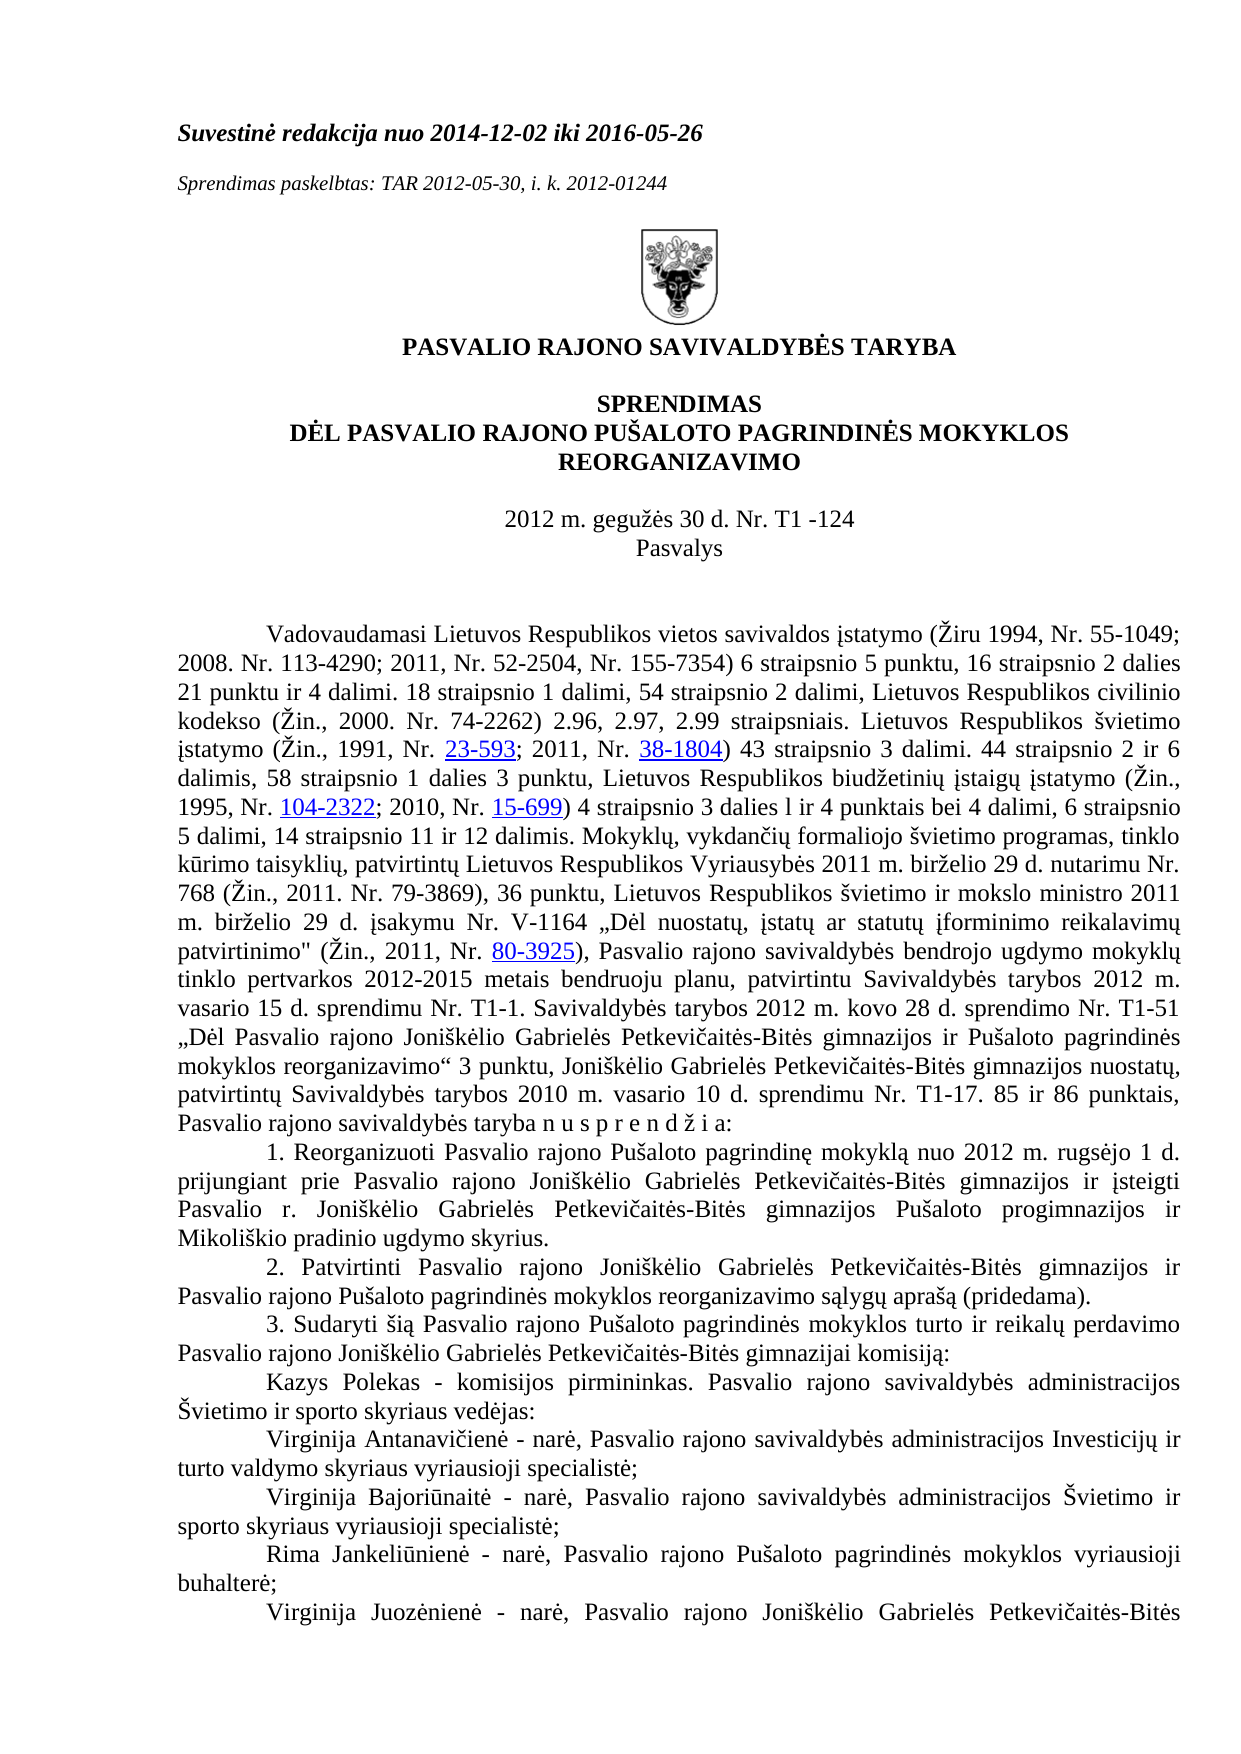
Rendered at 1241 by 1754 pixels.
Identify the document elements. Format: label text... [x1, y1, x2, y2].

text SPRENDIMAS [177, 389, 1181, 418]
text Kazys Polekas - komisijos pirmininkas. Pasvalio rajono savivaldybės administracijos Švietimo ir sporto skyriaus vedėjas: [177, 1367, 1181, 1424]
text Rima Jankeliūnienė - narė, Pasvalio rajono Pušaloto pagrindinės mokyklos vyriausioji buhalterė; [177, 1539, 1181, 1597]
text Vadovaudamasi Lietuvos Respublikos vietos savivaldos įstatymo (Žiru 1994, Nr. 55-1049; 2008. Nr. 113-4290; 2011, Nr. 52-2504, Nr. 155-7354) 6 straipsnio 5 punktu, 16 straipsnio 2 dalies 21 punktu ir 4 dalimi. 18 straipsnio 1 dalimi, 54 straipsnio 2 dalimi, Lietuvos Respublikos civilinio kodekso (Žin., 2000. Nr. 74-2262) 2.96, 2.97, 2.99 straipsniais. Lietuvos Respublikos švietimo įstatymo (Žin., 1991, Nr. 23-593; 2011, Nr. 38-1804) 43 straipsnio 3 dalimi. 44 straipsnio 2 ir 6 dalimis, 58 straipsnio 1 dalies 3 punktu, Lietuvos Respublikos biudžetinių įstaigų įstatymo (Žin., 1995, Nr. 104-2322; 2010, Nr. 15-699) 4 straipsnio 3 dalies l ir 4 punktais bei 4 dalimi, 6 straipsnio 5 dalimi, 14 straipsnio 11 ir 12 dalimis. Mokyklų, vykdančių formaliojo švietimo programas, tinklo kūrimo taisyklių, patvirtintų Lietuvos Respublikos Vyriausybės 2011 m. birželio 29 d. nutarimu Nr. 768 (Žin., 2011. Nr. 79-3869), 36 punktu, Lietuvos Respublikos švietimo ir mokslo ministro 2011 m. birželio 29 d. įsakymu Nr. V-1164 „Dėl nuostatų, įstatų ar statutų įforminimo reikalavimų patvirtinimo" (Žin., 2011, Nr. 80-3925), Pasvalio rajono savivaldybės bendrojo ugdymo mokyklų tinklo pertvarkos 2012-2015 metais bendruoju planu, patvirtintu Savivaldybės tarybos 2012 m. vasario 15 d. sprendimu Nr. T1-1. Savivaldybės tarybos 2012 m. kovo 28 d. sprendimo Nr. T1-51 „Dėl Pasvalio rajono Joniškėlio Gabrielės Petkevičaitės-Bitės gimnazijos ir Pušaloto pagrindinės mokyklos reorganizavimo“ 3 punktu, Joniškėlio Gabrielės Petkevičaitės-Bitės gimnazijos nuostatų, patvirtintų Savivaldybės tarybos 2010 m. vasario 10 d. sprendimu Nr. T1-17. 85 ir 86 punktais, Pasvalio rajono savivaldybės taryba n u s p r e n d ž i a: [177, 619, 1181, 1137]
text 2012 m. gegužės 30 d. Nr. T1 -124 [177, 504, 1181, 533]
text 2. Patvirtinti Pasvalio rajono Joniškėlio Gabrielės Petkevičaitės-Bitės gimnazijos ir Pasvalio rajono Pušaloto pagrindinės mokyklos reorganizavimo sąlygų aprašą (pridedama). [177, 1252, 1181, 1309]
text Virginija Juozėnienė - narė, Pasvalio rajono Joniškėlio Gabrielės Petkevičaitės-Bitės [177, 1597, 1181, 1626]
text Suvestinė redakcija nuo 2014-12-02 iki 2016-05-26 [177, 118, 1181, 147]
text Virginija Antanavičienė - narė, Pasvalio rajono savivaldybės administracijos Investicijų ir turto valdymo skyriaus vyriausioji specialistė; [177, 1424, 1181, 1482]
text 3. Sudaryti šią Pasvalio rajono Pušaloto pagrindinės mokyklos turto ir reikalų perdavimo Pasvalio rajono Joniškėlio Gabrielės Petkevičaitės-Bitės gimnazijai komisiją: [177, 1309, 1181, 1367]
text Sprendimas paskelbtas: TAR 2012-05-30, i. k. 2012-01244 [177, 171, 1181, 195]
text DĖL PASVALIO RAJONO PUŠALOTO PAGRINDINĖS MOKYKLOS REORGANIZAVIMO [177, 418, 1181, 476]
text 1. Reorganizuoti Pasvalio rajono Pušaloto pagrindinę mokyklą nuo 2012 m. rugsėjo 1 d. prijungiant prie Pasvalio rajono Joniškėlio Gabrielės Petkevičaitės-Bitės gimnazijos ir įsteigti Pasvalio r. Joniškėlio Gabrielės Petkevičaitės-Bitės gimnazijos Pušaloto progimnazijos ir Mikoliškio pradinio ugdymo skyrius. [177, 1137, 1181, 1252]
text Virginija Bajoriūnaitė - narė, Pasvalio rajono savivaldybės administracijos Švietimo ir sporto skyriaus vyriausioji specialistė; [177, 1482, 1181, 1539]
text Pasvalys [177, 533, 1181, 562]
text PASVALIO RAJONO SAVIVALDYBĖS TARYBA [177, 332, 1181, 361]
